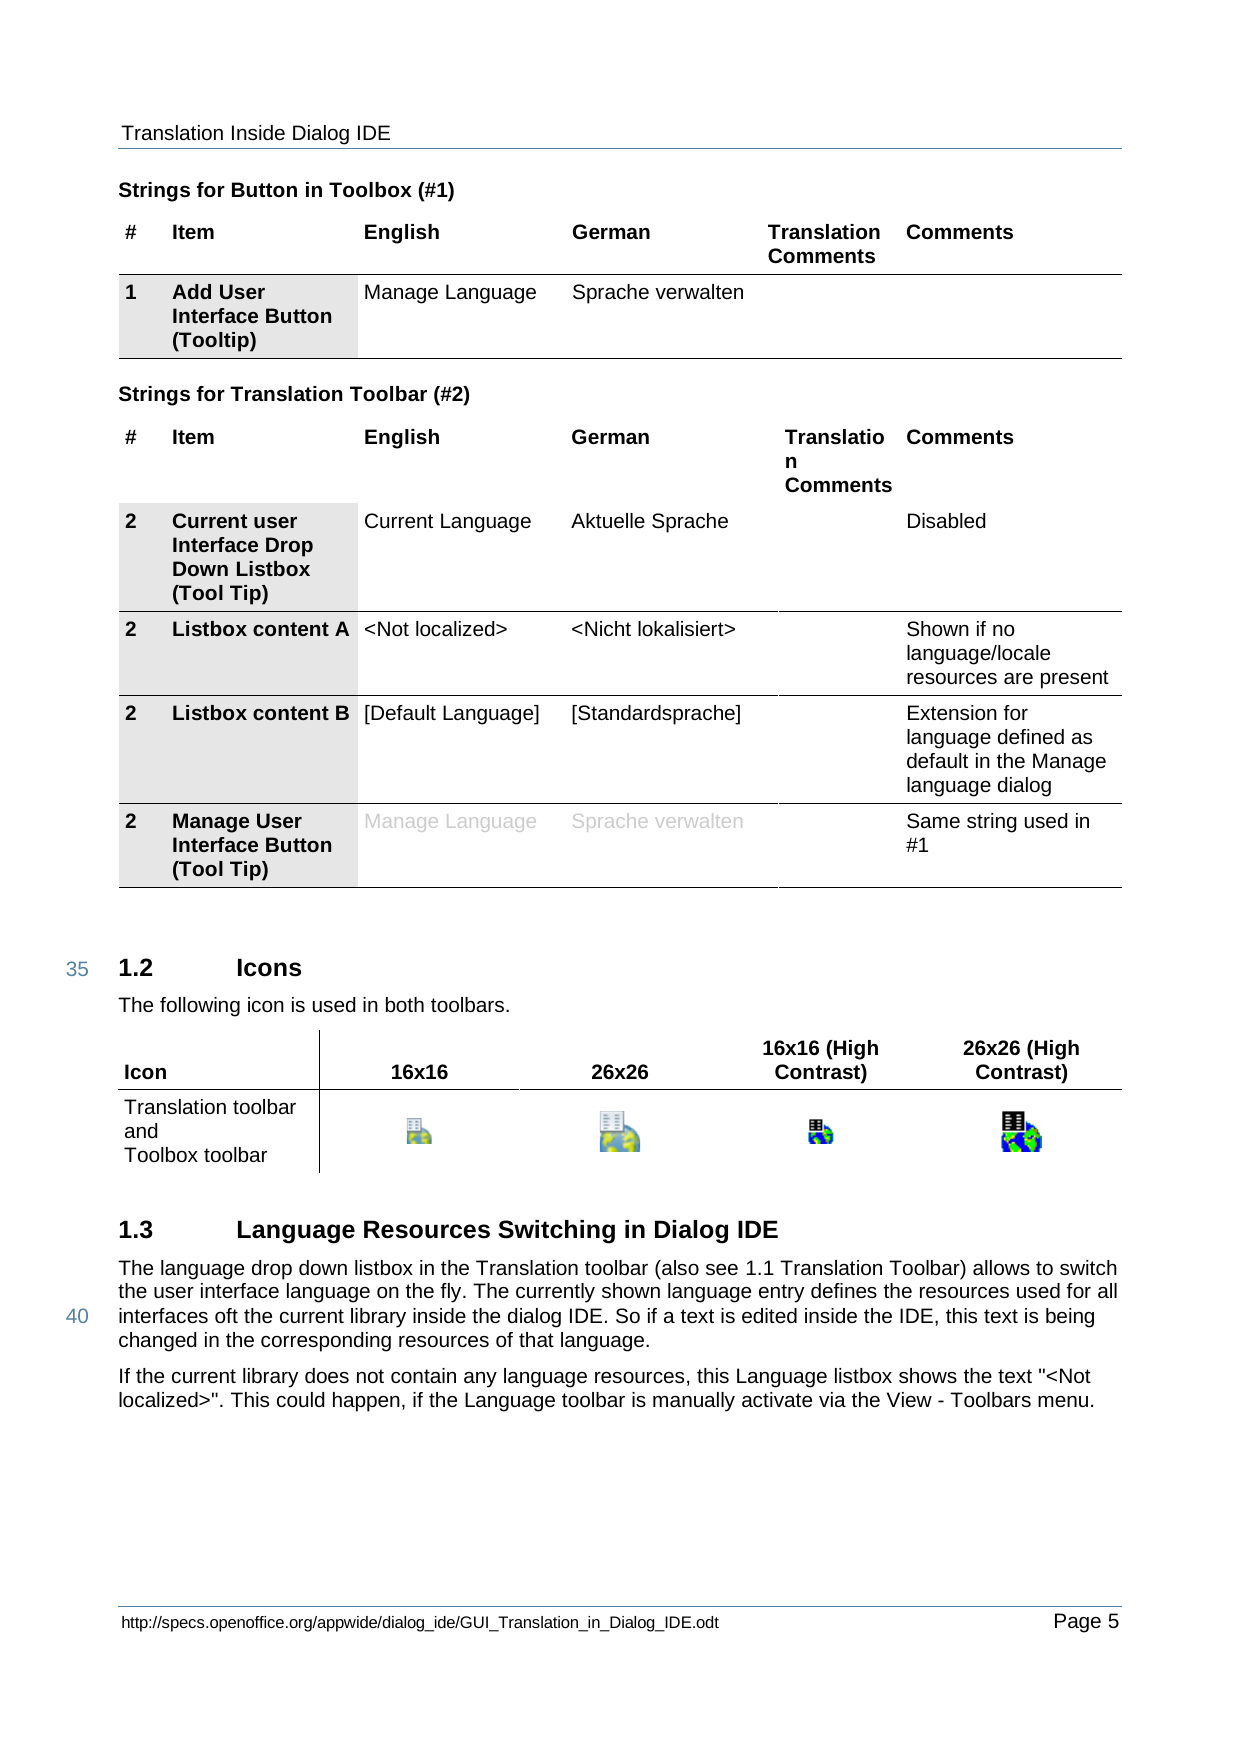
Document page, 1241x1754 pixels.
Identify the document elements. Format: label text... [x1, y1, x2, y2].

table_header English [358, 214, 566, 274]
table_header Translation Comments [762, 214, 900, 274]
table_cell 2 [119, 804, 166, 887]
table_header 26x26 [520, 1030, 720, 1089]
table_cell Disabled [900, 503, 1122, 611]
subtitle Language Resources Switching in Dialog IDE [118, 1214, 1122, 1244]
picture [599, 1111, 641, 1152]
subtitle Icons [118, 952, 1122, 982]
table_cell Listbox content B [166, 696, 358, 803]
text The following icon is used in both toolbars. [118, 993, 1122, 1017]
table_cell 2 [119, 503, 166, 611]
table_cell 1 [119, 275, 166, 358]
table_cell <Not localized> [358, 612, 565, 695]
table_cell Listbox content A [166, 612, 358, 695]
text If the current library does not contain any language resources, this Language listbox shows the text "<Not localized>". This could happen, if the Language toolbar is manually activate via the View - Toolbars menu. [118, 1364, 1122, 1412]
table_cell Current Language [358, 503, 565, 611]
table_cell Add User Interface Button (Tooltip) [166, 275, 358, 358]
table_header German [565, 419, 778, 503]
table_cell 2 [119, 612, 166, 695]
text The language drop down listbox in the Translation toolbar (also see 1.1 Translation Toolbar) allows to switch the user interface language on the fly. The currently shown language entry defines the resources used for all interfaces oft the current library inside the dialog IDE. So if a text is edited inside the IDE, this text is being changed in the corresponding resources of that language. [118, 1255, 1122, 1352]
table_cell <Nicht lokalisiert> [565, 612, 778, 695]
table_cell [779, 696, 900, 803]
table_cell [900, 275, 1122, 358]
table_cell Sprache verwalten [565, 804, 778, 887]
table_cell Manage User Interface Button (Tool Tip) [166, 804, 358, 887]
table_header Comments [900, 419, 1122, 503]
table_header 16x16 [320, 1030, 519, 1089]
table_header # [119, 214, 166, 274]
table_header German [566, 214, 762, 274]
table_header Icon [118, 1030, 319, 1089]
table_header # [119, 419, 166, 503]
table_header Item [166, 214, 358, 274]
table_header Item [166, 419, 358, 503]
text Strings for Button in Toolbox (#1) [118, 178, 1122, 202]
table_cell Same string used in #1 [900, 804, 1122, 887]
table_header Comments [900, 214, 1122, 274]
table_cell Manage Language [358, 804, 565, 887]
table_cell Extension for language defined as default in the Manage language dialog [900, 696, 1122, 803]
table_cell [720, 1090, 921, 1173]
table_cell [762, 275, 900, 358]
table_cell Shown if no language/locale resources are present [900, 612, 1122, 695]
table_cell [779, 612, 900, 695]
table_cell [779, 804, 900, 887]
table_header 26x26 (High Contrast) [921, 1030, 1122, 1089]
table_cell Current user Interface Drop Down Listbox (Tool Tip) [166, 503, 358, 611]
table_cell [520, 1090, 720, 1173]
table_header English [358, 419, 565, 503]
picture [1001, 1111, 1042, 1152]
table_cell Aktuelle Sprache [565, 503, 778, 611]
picture [406, 1118, 432, 1144]
table_header 16x16 (High Contrast) [720, 1030, 921, 1089]
table_header Translation Comments [779, 419, 900, 503]
table_cell Manage Language [358, 275, 566, 358]
table_cell Translation toolbar and Toolbox toolbar [118, 1090, 319, 1173]
table_cell [921, 1090, 1122, 1173]
table_cell 2 [119, 696, 166, 803]
table_cell [Standardsprache] [565, 696, 778, 803]
table_cell [779, 503, 900, 611]
table_cell [320, 1090, 519, 1173]
picture [808, 1118, 834, 1144]
table_cell [Default Language] [358, 696, 565, 803]
table_cell Sprache verwalten [566, 275, 762, 358]
text Strings for Translation Toolbar (#2) [118, 382, 1122, 406]
